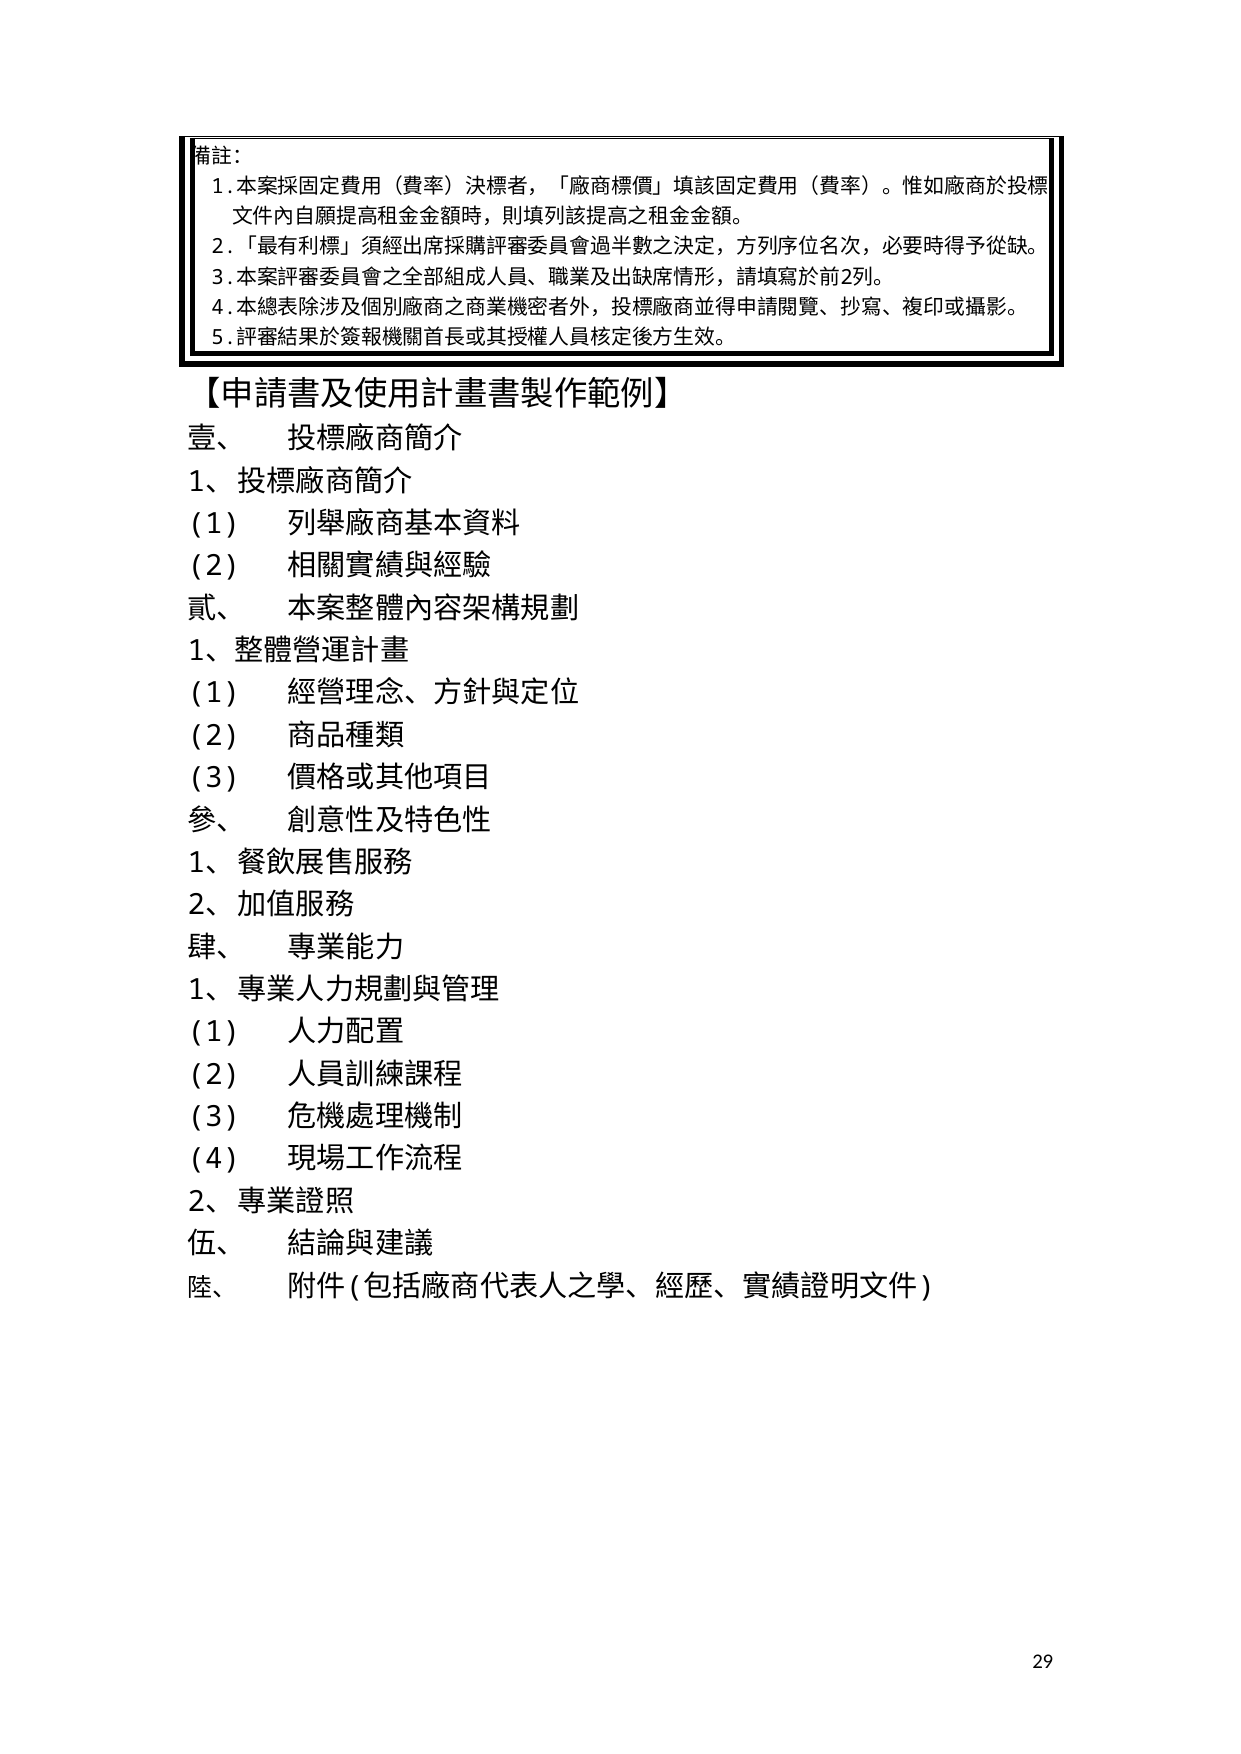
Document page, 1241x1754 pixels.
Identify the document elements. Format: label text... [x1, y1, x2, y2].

list 相關實績與經驗 [187, 542, 1040, 584]
list 專業人力規劃與管理 [187, 966, 1040, 1008]
text 【申請書及使用計畫書製作範例】 [187, 367, 1040, 415]
list 加值服務 [187, 881, 1040, 923]
list 人力配置 [187, 1008, 1040, 1050]
list 專業能力 [187, 923, 1040, 966]
list 商品種類 [187, 711, 1040, 754]
list 現場工作流程 [187, 1135, 1040, 1177]
table_cell 備註： 1.本案採固定費用（費率）決標者，「廠商標價」填該固定費用（費率）。惟如廠商於投標文件內自願提高租金金額時，則填列該提高之租金金額。 2.「最有利標」須經出席採購評審委員會過半數之決定，方列序位名次，必要時得予從缺。 3.本案評審委員會之全部組成人員、職業及出缺席情形，請填寫於前2列。 4.本總表除涉及個別廠商之商業機密者外，投標廠商並得申請閱覽、抄寫、複印或攝影。 5.評審結果於簽報機關首長或其授權人員核定後方生效。 [195, 139, 1049, 351]
list 危機處理機制 [187, 1093, 1040, 1135]
list 經營理念、方針與定位 [187, 669, 1040, 711]
list 專業證照 [187, 1177, 1040, 1220]
list 投標廠商簡介 [187, 457, 1040, 499]
list 本案整體內容架構規劃 [187, 584, 1040, 627]
list 創意性及特色性 [187, 796, 1040, 838]
list 餐飲展售服務 [187, 838, 1040, 881]
list 整體營運計畫 [187, 627, 1040, 669]
list 投標廠商簡介 [187, 415, 1040, 457]
list 結論與建議 [187, 1220, 1040, 1262]
list 價格或其他項目 [187, 754, 1040, 796]
list 列舉廠商基本資料 [187, 499, 1040, 542]
list 人員訓練課程 [187, 1050, 1040, 1093]
list 附件(包括廠商代表人之學、經歷、實績證明文件) [187, 1262, 1040, 1304]
